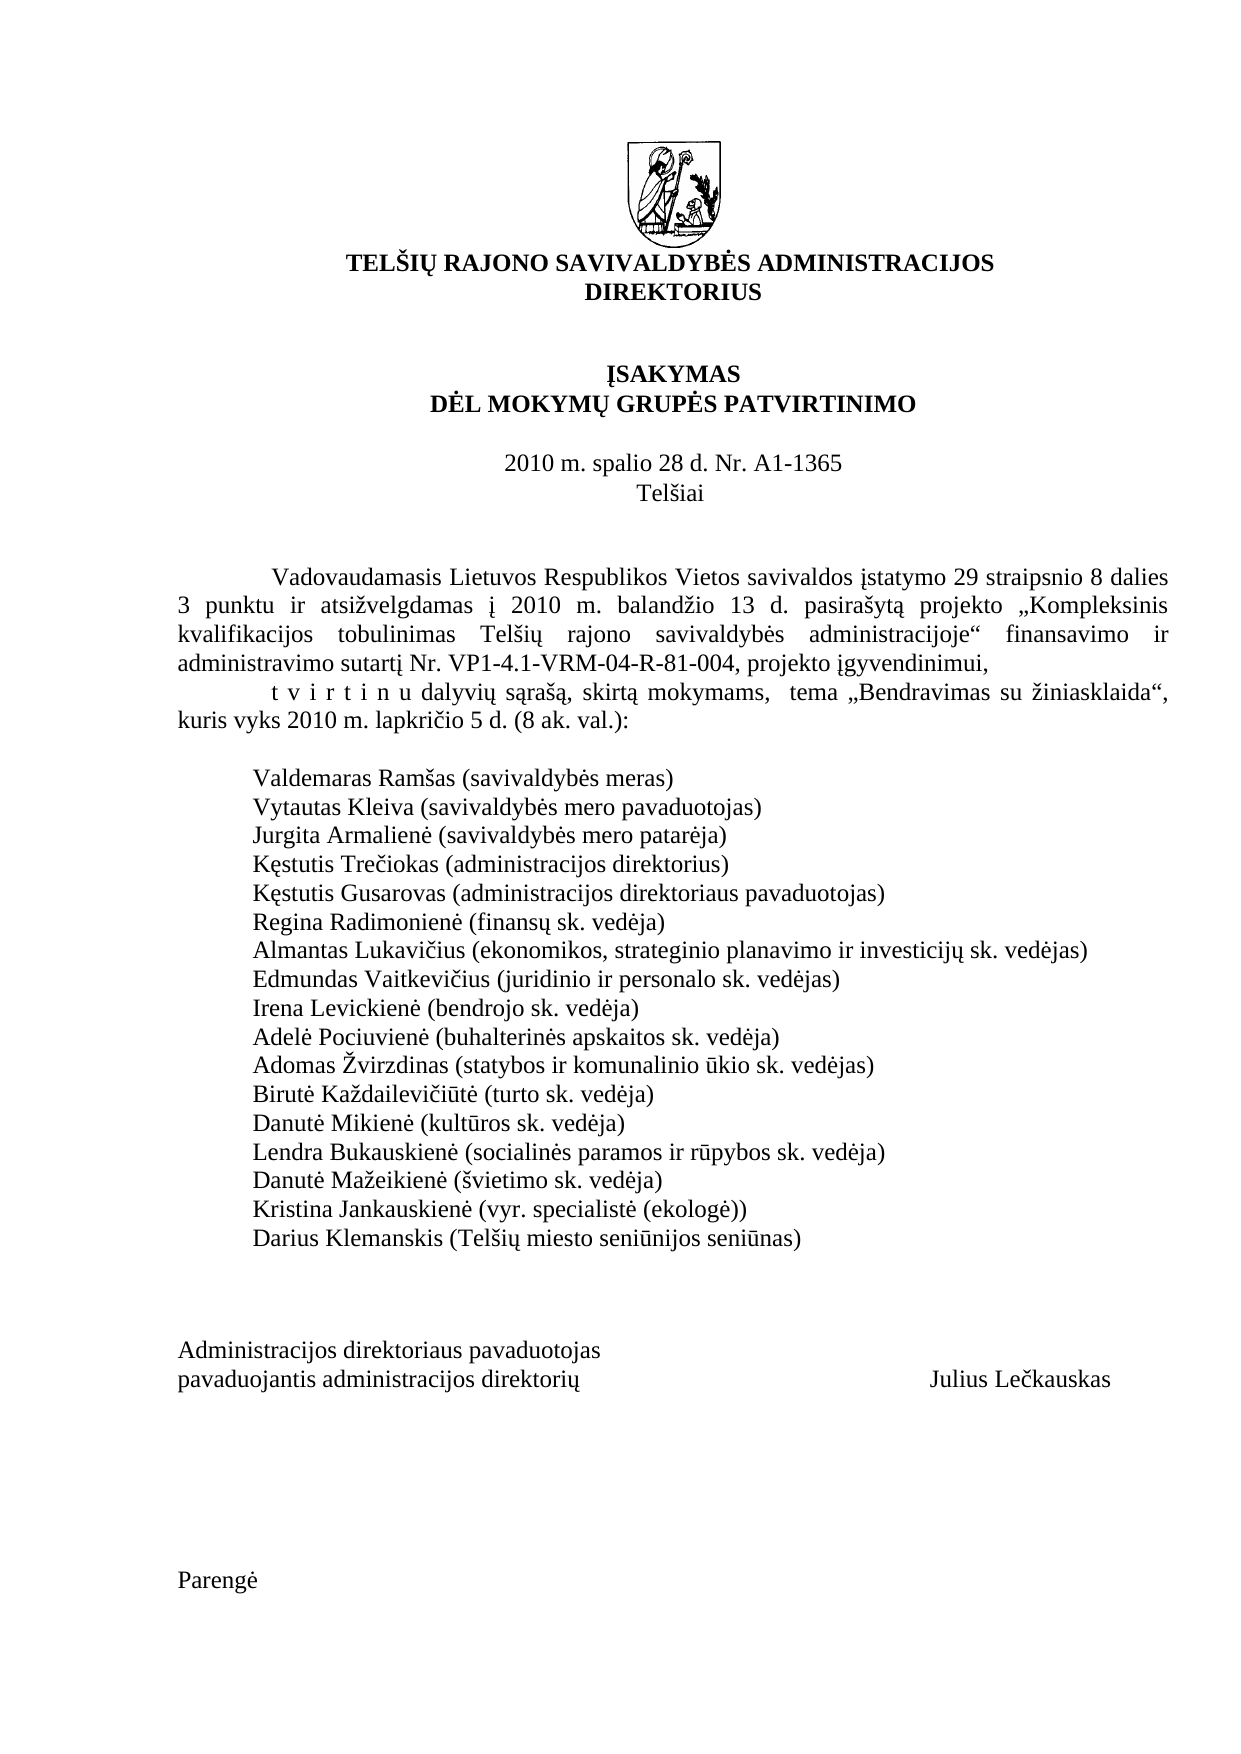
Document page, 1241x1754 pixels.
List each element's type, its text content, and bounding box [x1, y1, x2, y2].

text Kęstutis Trečiokas (administracijos direktorius) [177, 849, 1169, 878]
text Parengė [177, 1566, 1169, 1594]
text Danutė Mažeikienė (švietimo sk. vedėja) [177, 1165, 1169, 1194]
text Kęstutis Gusarovas (administracijos direktoriaus pavaduotojas) [177, 878, 1169, 907]
text Lendra Bukauskienė (socialinės paramos ir rūpybos sk. vedėja) [177, 1137, 1169, 1165]
text Birutė Každailevičiūtė (turto sk. vedėja) [177, 1079, 1169, 1108]
text Vadovaudamasis Lietuvos Respublikos Vietos savivaldos įstatymo 29 straipsnio 8 dalies 3 punktu ir atsižvelgdamas į 2010 m. balandžio 13 d. pasirašytą projekto „Kompleksinis kvalifikacijos tobulinimas Telšių rajono savivaldybės administracijoje“ finansavimo ir administravimo sutartį Nr. VP1-4.1-VRM-04-R-81-004, projekto įgyvendinimui, [177, 562, 1169, 677]
text Administracijos direktoriaus pavaduotojas [177, 1336, 1169, 1364]
text Adelė Pociuvienė (buhalterinės apskaitos sk. vedėja) [177, 1022, 1169, 1050]
text Darius Klemanskis (Telšių miesto seniūnijos seniūnas) [177, 1223, 1169, 1252]
text Adomas Žvirzdinas (statybos ir komunalinio ūkio sk. vedėjas) [177, 1050, 1169, 1079]
text Valdemaras Ramšas (savivaldybės meras) [177, 763, 1169, 792]
table_header TELŠIŲ RAJONO SAVIVALDYBĖS ADMINISTRACIJOS DIREKTORIUS [176, 30, 1171, 359]
text Kristina Jankauskienė (vyr. specialistė (ekologė)) [177, 1194, 1169, 1223]
text Almantas Lukavičius (ekonomikos, strateginio planavimo ir investicijų sk. vedėjas) [177, 935, 1169, 964]
text t v i r t i n u dalyvių sąrašą, skirtą mokymams, tema „Bendravimas su žiniasklaida“, kuris vyks 2010 m. lapkričio 5 d. (8 ak. val.): [177, 677, 1169, 734]
text pavaduojantis administracijos direktorių Julius Lečkauskas [177, 1364, 1169, 1393]
text Irena Levickienė (bendrojo sk. vedėja) [177, 993, 1169, 1022]
table_cell Telšiai [176, 477, 1171, 507]
text Jurgita Armalienė (savivaldybės mero patarėja) [177, 820, 1169, 849]
table_cell 2010 m. spalio 28 d. Nr. A1-1365 [176, 448, 1171, 477]
text Danutė Mikienė (kultūros sk. vedėja) [177, 1108, 1169, 1137]
text Regina Radimonienė (finansų sk. vedėja) [177, 907, 1169, 935]
table_cell [176, 418, 1171, 447]
text Edmundas Vaitkevičius (juridinio ir personalo sk. vedėjas) [177, 964, 1169, 993]
text Vytautas Kleiva (savivaldybės mero pavaduotojas) [177, 792, 1169, 820]
table_cell ĮSAKYMAS [176, 359, 1171, 388]
table_cell DĖL MOKYMŲ GRUPĖS PATVIRTINIMO [176, 388, 1171, 418]
